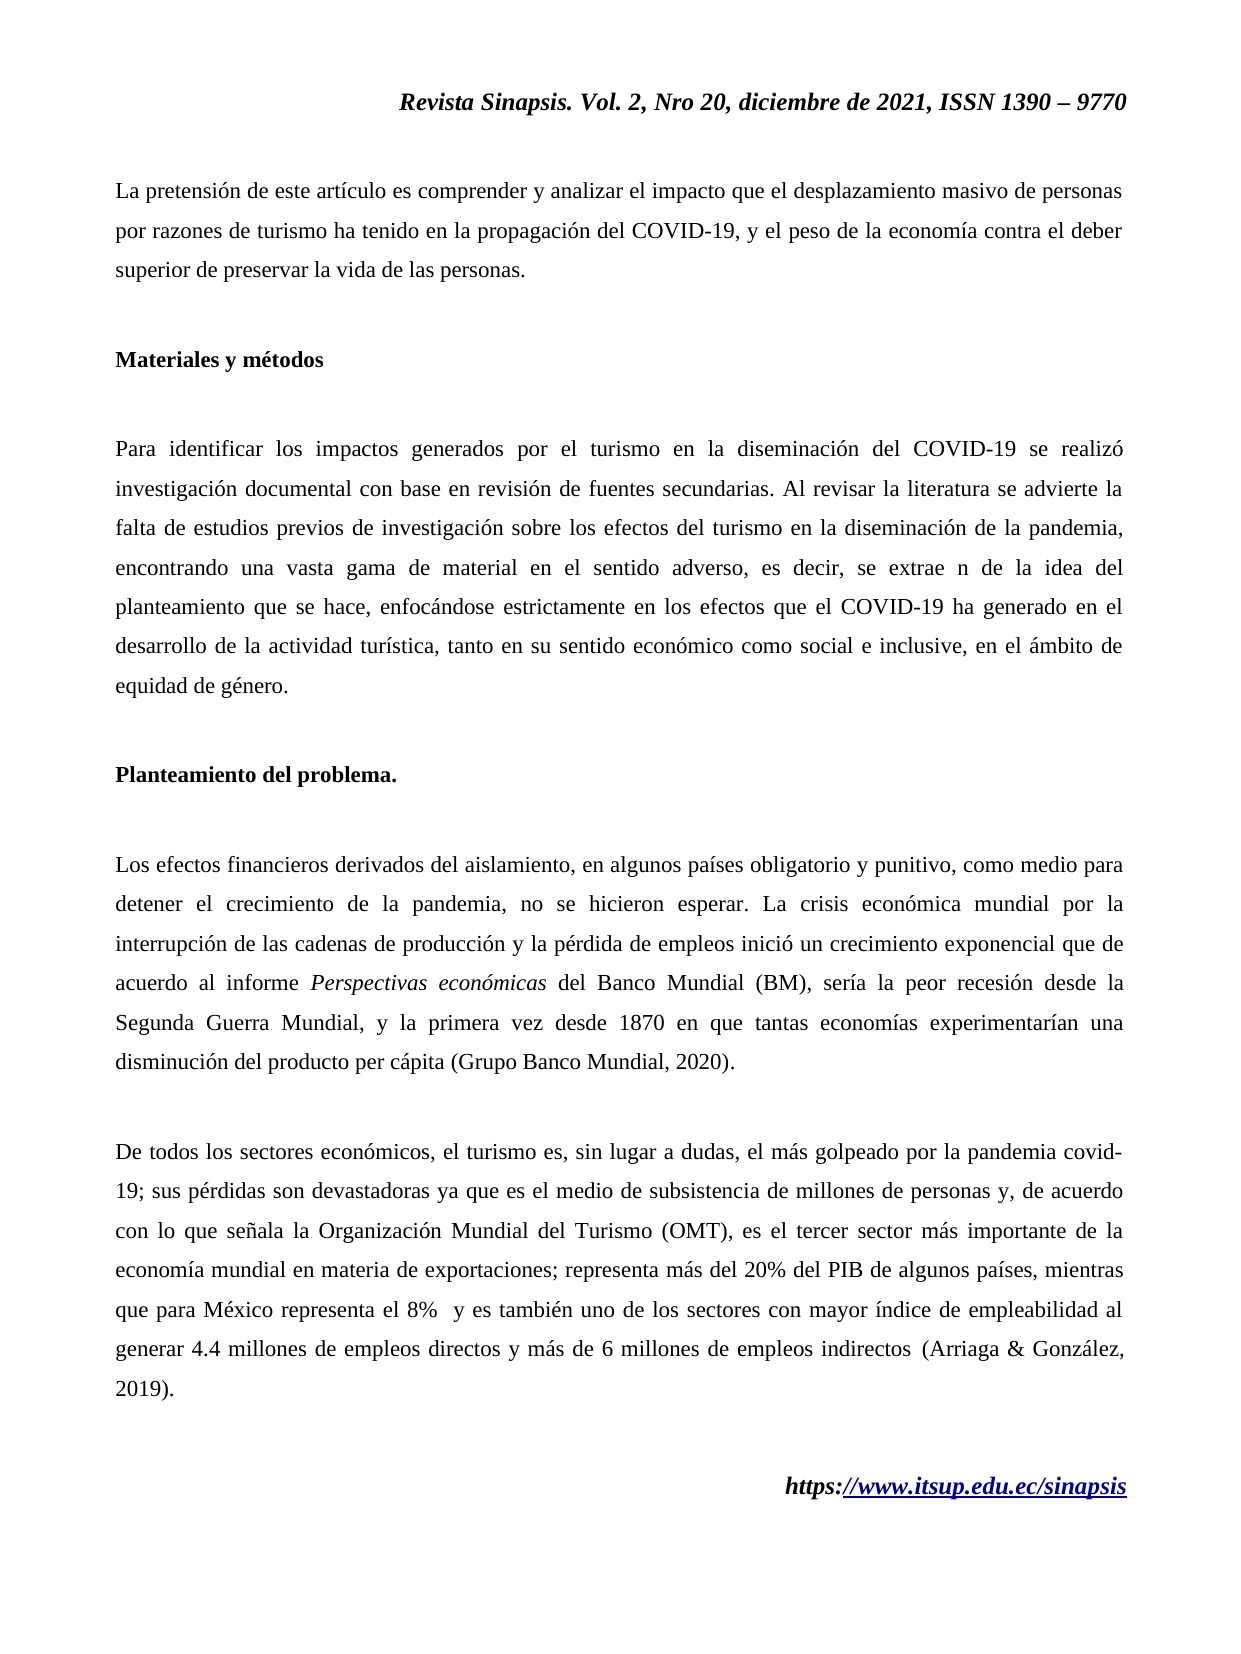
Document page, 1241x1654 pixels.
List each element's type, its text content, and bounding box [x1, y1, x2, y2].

text La pretensión de este artículo es comprender y analizar el impacto que el desplazamiento masivo de personas por razones de turismo ha tenido en la propagación del COVID-19, y el peso de la economía contra el deber superior de preservar la vida de las personas. [115, 177, 1125, 282]
text Planteamiento del problema. [115, 761, 1125, 788]
text Para identificar los impactos generados por el turismo en la diseminación del COVID-19 se realizó investigación documental con base en revisión de fuentes secundarias. Al revisar la literatura se advierte la falta de estudios previos de investigación sobre los efectos del turismo en la diseminación de la pandemia, encontrando una vasta gama de material en el sentido adverso, es decir, se extrae n de la idea del planteamiento que se hace, enfocándose estrictamente en los efectos que el COVID-19 ha generado en el desarrollo de la actividad turística, tanto en su sentido económico como social e inclusive, en el ámbito de equidad de género. [115, 435, 1125, 698]
text Los efectos financieros derivados del aislamiento, en algunos países obligatorio y punitivo, como medio para detener el crecimiento de la pandemia, no se hicieron esperar. La crisis económica mundial por la interrupción de las cadenas de producción y la pérdida de empleos inició un crecimiento exponencial que de acuerdo al informe Perspectivas económicas del Banco Mundial (BM), sería la peor recesión desde la Segunda Guerra Mundial, y la primera vez desde 1870 en que tantas economías experimentarían una disminución del producto per cápita (Grupo Banco Mundial, 2020). [115, 851, 1125, 1075]
text De todos los sectores económicos, el turismo es, sin lugar a dudas, el más golpeado por la pandemia covid-19; sus pérdidas son devastadoras ya que es el medio de subsistencia de millones de personas y, de acuerdo con lo que señala la Organización Mundial del Turismo (OMT), es el tercer sector más importante de la economía mundial en materia de exportaciones; representa más del 20% del PIB de algunos países, mientras que para México representa el 8% y es también uno de los sectores con mayor índice de empleabilidad al generar 4.4 millones de empleos directos y más de 6 millones de empleos indirectos (Arriaga & González, 2019). [115, 1138, 1125, 1401]
text Materiales y métodos [115, 346, 1125, 372]
